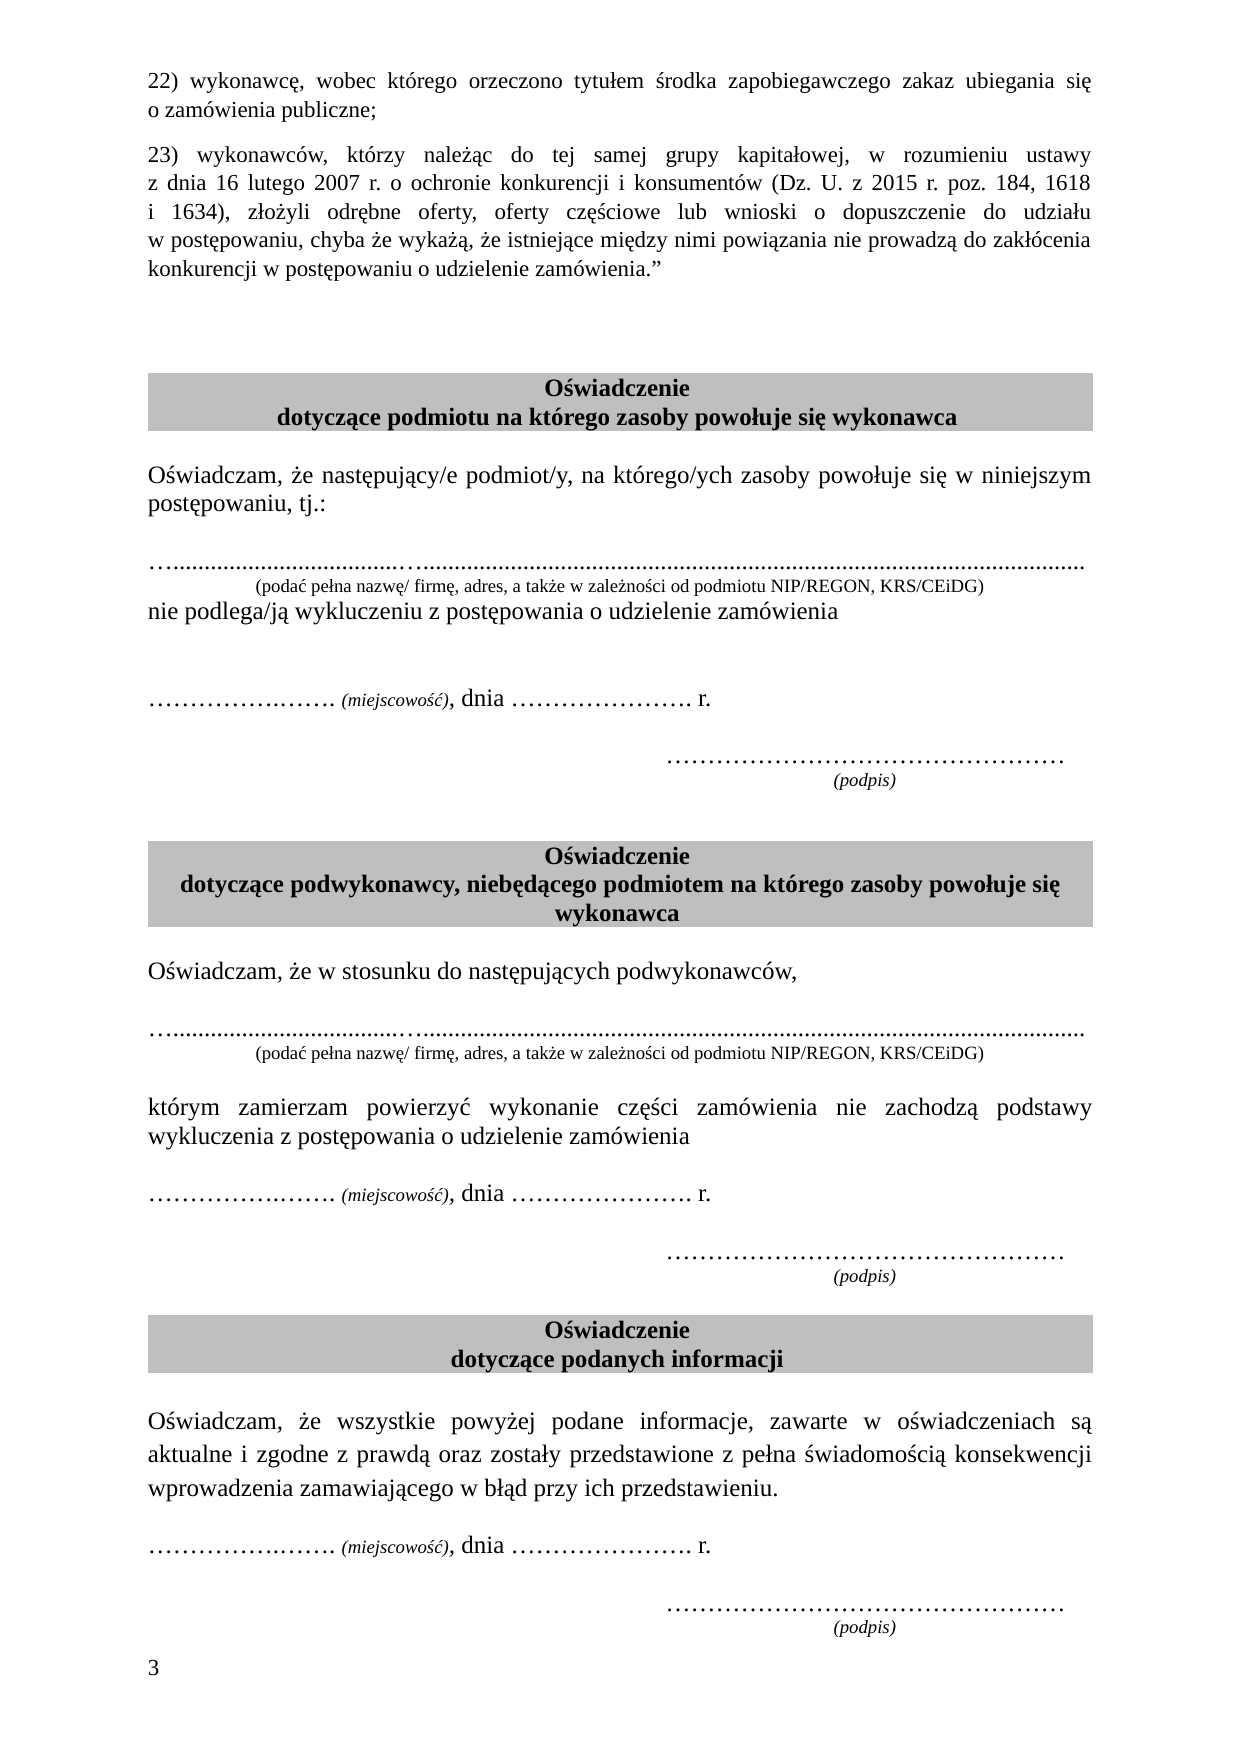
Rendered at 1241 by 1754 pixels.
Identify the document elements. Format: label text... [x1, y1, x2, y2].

text którym zamierzam powierzyć wykonanie części zamówienia nie zachodzą podstawy wykluczenia z postępowania o udzielenie zamówienia [148, 1092, 1093, 1150]
text Oświadczenie [148, 373, 1093, 402]
text ………………………………………… [148, 1236, 1093, 1265]
text 22) wykonawcę, wobec którego orzeczono tytułem środka zapobiegawczego zakaz ubiegania się o zamówienia publiczne; [148, 67, 1093, 122]
text dotyczące podanych informacji [148, 1344, 1093, 1373]
text Oświadczenie [148, 1315, 1093, 1344]
text Oświadczam, że wszystkie powyżej podane informacje, zawarte w oświadczeniach są aktualne i zgodne z prawdą oraz zostały przedstawione z pełna świadomością konsekwencji wprowadzenia zamawiającego w błąd przy ich przedstawieniu. [148, 1401, 1093, 1501]
text dotyczące podwykonawcy, niebędącego podmiotem na którego zasoby powołuje się wykonawca [148, 869, 1093, 927]
text Oświadczenie [148, 841, 1093, 869]
text (podpis) [148, 769, 1093, 790]
text nie podlega/ją wykluczeniu z postępowania o udzielenie zamówienia [148, 596, 1093, 625]
text ………………………………………… [148, 1588, 1093, 1616]
text Oświadczam, że następujący/e podmiot/y, na którego/ych zasoby powołuje się w niniejszym postępowaniu, tj.: [148, 460, 1093, 517]
text …....................................….......................................................................................................... [148, 546, 1093, 575]
text Oświadczam, że w stosunku do następujących podwykonawców, [148, 956, 1093, 984]
text dotyczące podmiotu na którego zasoby powołuje się wykonawca [148, 402, 1093, 431]
text …………….……. (miejscowość), dnia …………………. r. [148, 1178, 1093, 1207]
text (podpis) [148, 1616, 1093, 1638]
text 23) wykonawców, którzy należąc do tej samej grupy kapitałowej, w rozumieniu ustawy z dnia 16 lutego 2007 r. o ochronie konkurencji i konsumentów (Dz. U. z 2015 r. poz. 184, 1618 i 1634), złożyli odrębne oferty, oferty częściowe lub wnioski o dopuszczenie do udziału w postępowaniu, chyba że wykażą, że istniejące między nimi powiązania nie prowadzą do zakłócenia konkurencji w postępowaniu o udzielenie zamówienia.” [148, 141, 1093, 281]
text …....................................….......................................................................................................... [148, 1013, 1093, 1042]
text …………….……. (miejscowość), dnia …………………. r. [148, 1530, 1093, 1559]
text (podpis) [148, 1265, 1093, 1286]
text (podać pełna nazwę/ firmę, adres, a także w zależności od podmiotu NIP/REGON, KRS/CEiDG) [148, 1042, 1093, 1063]
text …………….……. (miejscowość), dnia …………………. r. [148, 683, 1093, 711]
text (podać pełna nazwę/ firmę, adres, a także w zależności od podmiotu NIP/REGON, KRS/CEiDG) [148, 575, 1093, 596]
text ………………………………………… [148, 740, 1093, 769]
